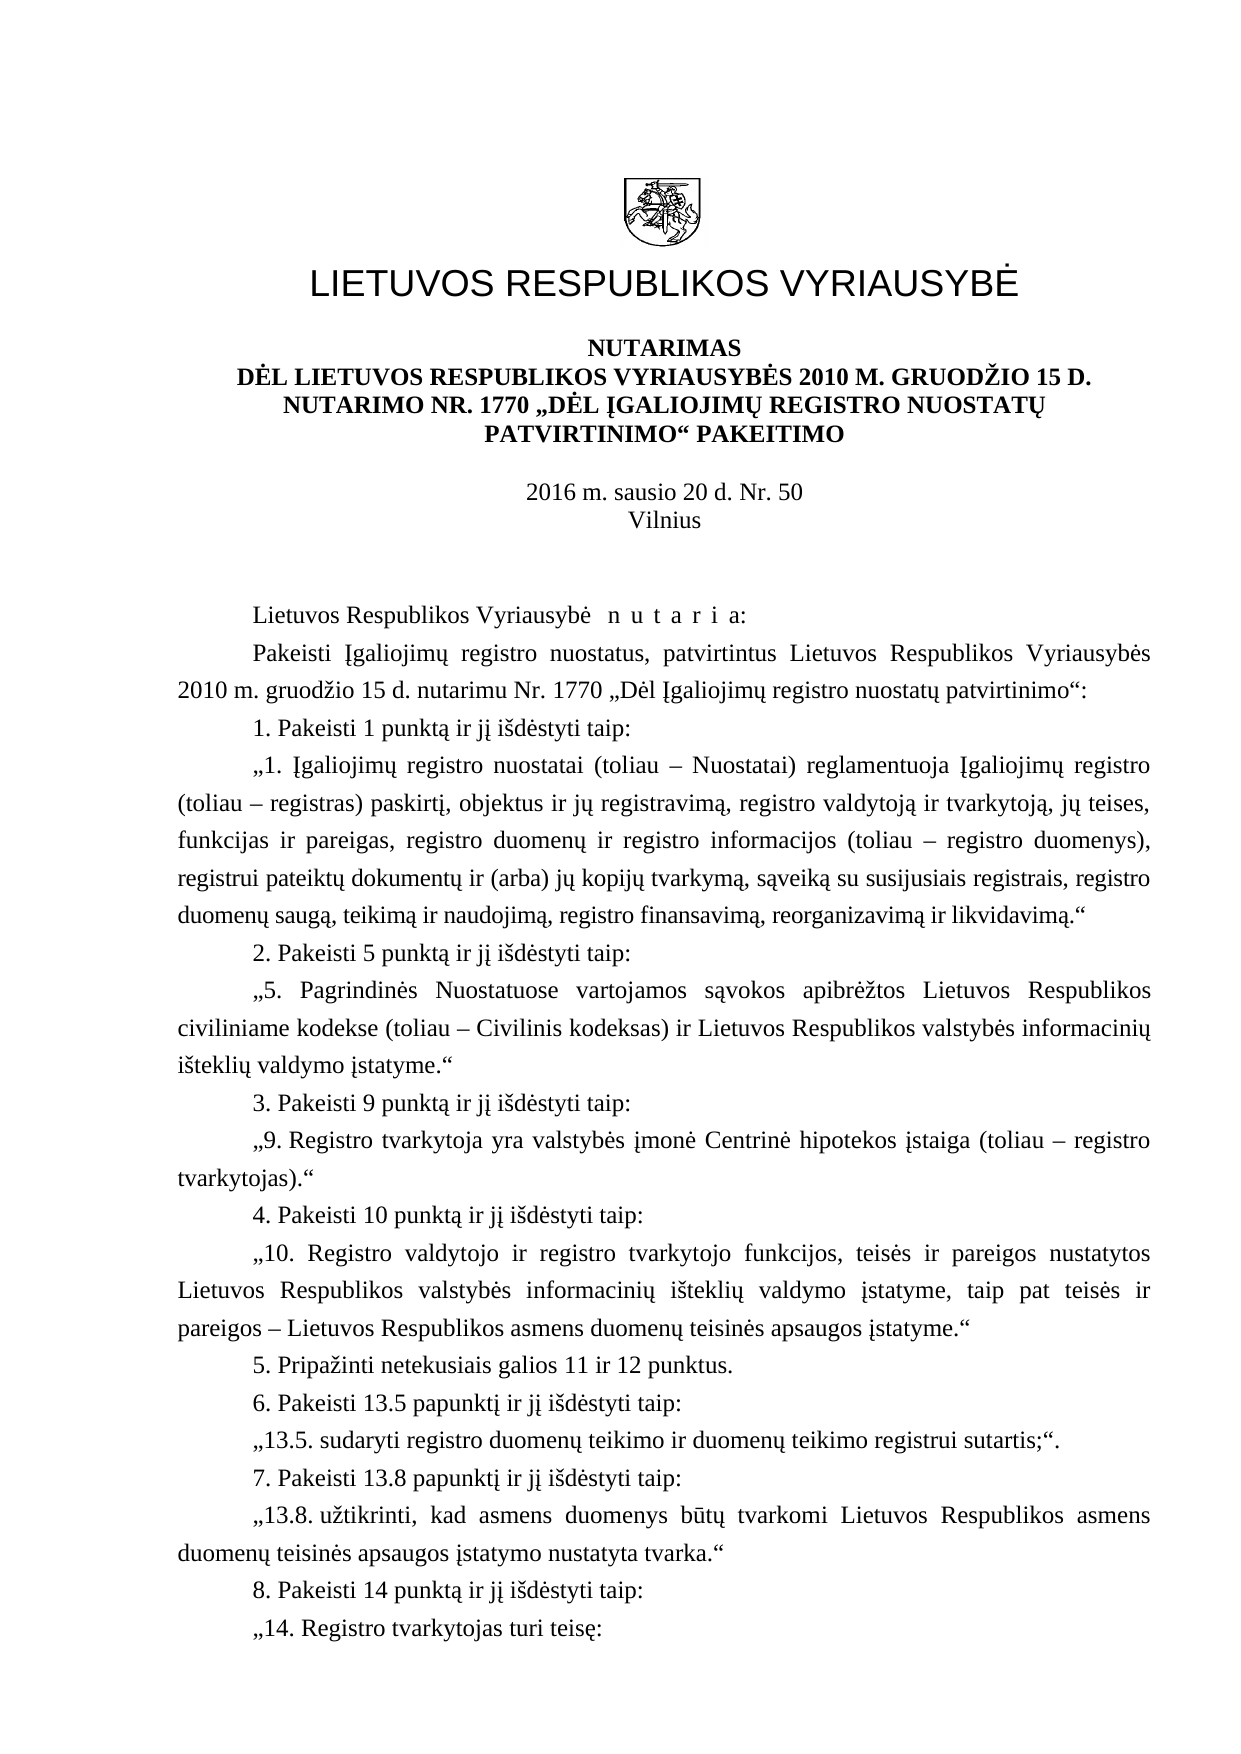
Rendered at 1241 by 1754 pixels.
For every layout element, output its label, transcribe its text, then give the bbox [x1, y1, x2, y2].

text 5. Pripažinti netekusiais galios 11 ir 12 punktus. [177, 1342, 1152, 1379]
text Pakeisti Įgaliojimų registro nuostatus, patvirtintus Lietuvos Respublikos Vyriausybės 2010 m. gruodžio 15 d. nutarimu Nr. 1770 „Dėl Įgaliojimų registro nuostatų patvirtinimo“: [177, 629, 1152, 704]
text „5. Pagrindinės Nuostatuose vartojamos sąvokos apibrėžtos Lietuvos Respublikos civiliniame kodekse (toliau – Civilinis kodeksas) ir Lietuvos Respublikos valstybės informacinių išteklių valdymo įstatyme.“ [177, 967, 1152, 1079]
text nutarimas [177, 333, 1152, 362]
text „10. Registro valdytojo ir registro tvarkytojo funkcijos, teisės ir pareigos nustatytos Lietuvos Respublikos valstybės informacinių išteklių valdymo įstatyme, taip pat teisės ir pareigos – Lietuvos Respublikos asmens duomenų teisinės apsaugos įstatyme.“ [177, 1229, 1152, 1342]
text 8. Pakeisti 14 punktą ir jį išdėstyti taip: [177, 1567, 1152, 1604]
text „13.5. sudaryti registro duomenų teikimo ir duomenų teikimo registrui sutartis;“. [177, 1417, 1152, 1454]
text Lietuvos Respublikos Vyriausybė [177, 261, 1152, 304]
text 1. Pakeisti 1 punktą ir jį išdėstyti taip: [177, 704, 1152, 742]
text 2016 m. sausio 20 d. Nr. 50 Vilnius [177, 477, 1152, 534]
text 2. Pakeisti 5 punktą ir jį išdėstyti taip: [177, 929, 1152, 967]
text „1. Įgaliojimų registro nuostatai (toliau – Nuostatai) reglamentuoja Įgaliojimų registro (toliau – registras) paskirtį, objektus ir jų registravimą, registro valdytoją ir tvarkytoją, jų teises, funkcijas ir pareigas, registro duomenų ir registro informacijos (toliau – registro duomenys), registrui pateiktų dokumentų ir (arba) jų kopijų tvarkymą, sąveiką su susijusiais registrais, registro duomenų saugą, teikimą ir naudojimą, registro finansavimą, reorganizavimą ir likvidavimą.“ [177, 742, 1152, 929]
text 7. Pakeisti 13.8 papunktį ir jį išdėstyti taip: [177, 1454, 1152, 1492]
text 3. Pakeisti 9 punktą ir jį išdėstyti taip: [177, 1079, 1152, 1117]
text „14. Registro tvarkytojas turi teisę: [177, 1604, 1152, 1642]
text 4. Pakeisti 10 punktą ir jį išdėstyti taip: [177, 1192, 1152, 1229]
text Dėl LIETUVOS RESPUBLIKOS VYRIAUSYBĖS 2010 M. GRUODŽIO 15 D. NUTARIMO NR. 1770 „DĖL ĮGALIOJIMŲ REGISTRO NUOSTATŲ PATVIRTINIMO“ PAKEITIMO [177, 362, 1152, 448]
text 6. Pakeisti 13.5 papunktį ir jį išdėstyti taip: [177, 1379, 1152, 1417]
text Lietuvos Respublikos Vyriausybė nutaria: [177, 592, 1152, 629]
text „9. Registro tvarkytoja yra valstybės įmonė Centrinė hipotekos įstaiga (toliau – registro tvarkytojas).“ [177, 1117, 1152, 1192]
text „13.8. užtikrinti, kad asmens duomenys būtų tvarkomi Lietuvos Respublikos asmens duomenų teisinės apsaugos įstatymo nustatyta tvarka.“ [177, 1492, 1152, 1567]
